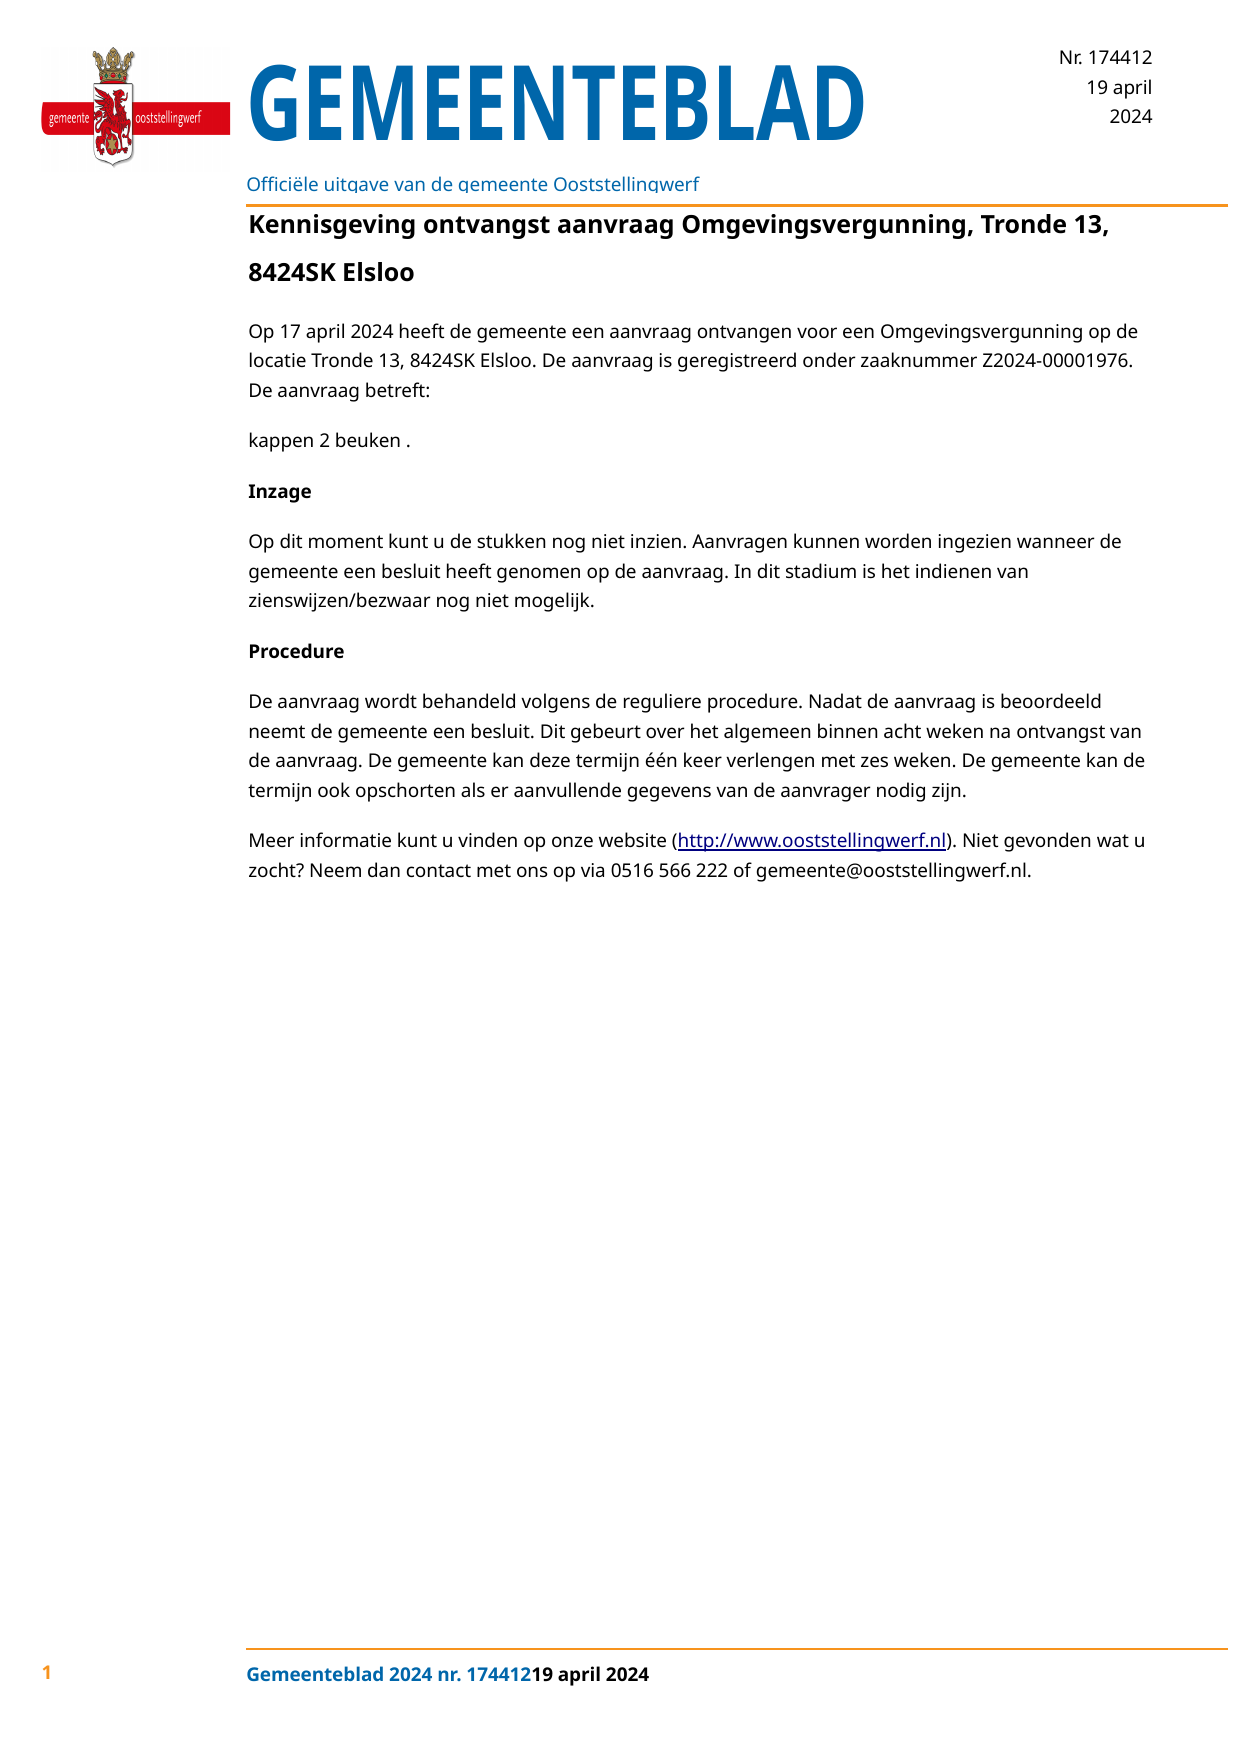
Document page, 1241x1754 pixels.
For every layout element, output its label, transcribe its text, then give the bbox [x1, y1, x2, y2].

text Inzage [248, 478, 1152, 504]
text kappen 2 beuken . [248, 427, 1152, 453]
text Op dit moment kunt u de stukken nog niet inzien. Aanvragen kunnen worden ingezien wanneer de gemeente een besluit heeft genomen op de aanvraag. In dit stadium is het indienen van zienswijzen/bezwaar nog niet mogelijk. [248, 528, 1152, 613]
text Kennisgeving ontvangst aanvraag Omgevingsvergunning, Tronde 13, 8424SK Elsloo [248, 207, 1152, 288]
text Meer informatie kunt u vinden op onze website (http://www.ooststellingwerf.nl). Niet gevonden wat u zocht? Neem dan contact met ons op via 0516 566 222 of gemeente@ooststellingwerf.nl. [248, 827, 1152, 883]
text Procedure [248, 638, 1152, 664]
text De aanvraag wordt behandeld volgens de reguliere procedure. Nadat de aanvraag is beoordeeld neemt de gemeente een besluit. Dit gebeurt over het algemeen binnen acht weken na ontvangst van de aanvraag. De gemeente kan deze termijn één keer verlengen met zes weken. De gemeente kan de termijn ook opschorten als er aanvullende gegevens van de aanvrager nodig zijn. [248, 688, 1152, 803]
text Op 17 april 2024 heeft de gemeente een aanvraag ontvangen voor een Omgevingsvergunning op de locatie Tronde 13, 8424SK Elsloo. De aanvraag is geregistreerd onder zaaknummer Z2024-00001976. De aanvraag betreft: [248, 318, 1152, 403]
picture [41, 47, 231, 172]
